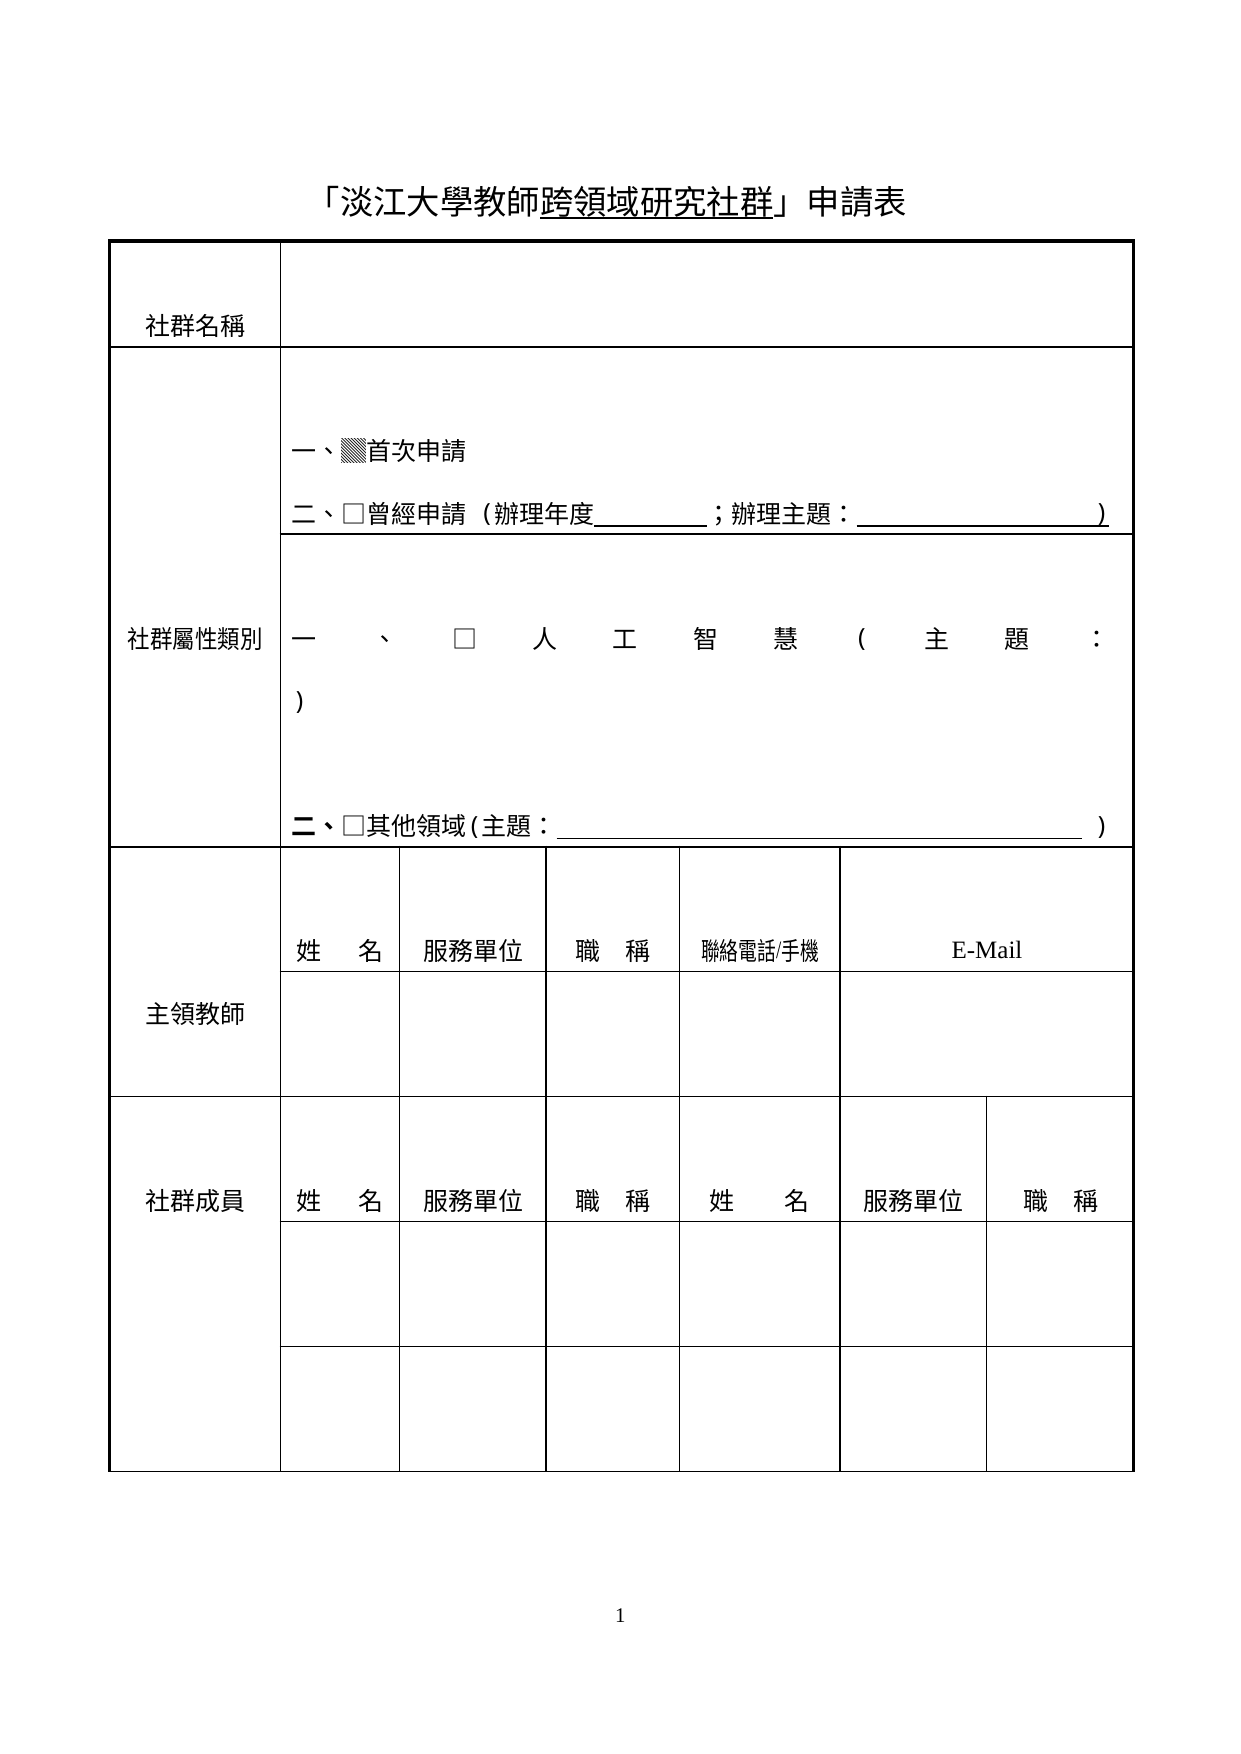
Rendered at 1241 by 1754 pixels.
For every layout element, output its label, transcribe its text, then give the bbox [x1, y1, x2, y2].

table_cell [71, 239, 108, 346]
table_cell [680, 972, 839, 1096]
table_cell [71, 1221, 108, 1346]
table_cell [841, 1347, 986, 1471]
table_cell [71, 533, 108, 846]
table_cell 主領教師 [111, 848, 280, 1096]
table_cell 一、□人工智慧(主題： ) 二、□其他領域(主題： ) [281, 535, 1132, 846]
table_cell [547, 1347, 679, 1471]
table_cell 社群成員 [111, 1097, 280, 1471]
table_cell 服務單位 [841, 1097, 986, 1221]
table_cell 社群屬性類別 [111, 348, 280, 846]
table_cell 社群名稱 [111, 243, 280, 346]
table_cell [680, 1347, 839, 1471]
table_cell [71, 971, 108, 1096]
table_cell [841, 972, 1132, 1096]
table_cell 姓 名 [680, 1097, 839, 1221]
table_header [1095, 96, 1134, 239]
table_cell [281, 243, 1132, 346]
table_cell 職 稱 [547, 848, 679, 971]
table_cell 職 稱 [987, 1097, 1132, 1221]
table_cell [281, 1347, 399, 1471]
table_cell [71, 1096, 108, 1221]
table_cell [400, 1347, 545, 1471]
table_cell [680, 1222, 839, 1346]
table_cell 姓 名 [281, 1097, 399, 1221]
table_cell [71, 346, 108, 533]
table_header 「淡江大學教師跨領域研究社群」申請表 [71, 96, 1095, 239]
table_cell [400, 972, 545, 1096]
table_cell 一、▓首次申請 二、□曾經申請 (辦理年度 ；辦理主題： ) [281, 348, 1132, 533]
table_cell [400, 1222, 545, 1346]
table_cell 服務單位 [400, 848, 545, 971]
table_cell [547, 1222, 679, 1346]
table_cell 服務單位 [400, 1097, 545, 1221]
table_cell [71, 1346, 108, 1471]
table_cell [987, 1222, 1132, 1346]
table_cell [547, 972, 679, 1096]
table_cell [841, 1222, 986, 1346]
table_cell 聯絡電話/手機 [680, 848, 839, 971]
table_cell 姓 名 [281, 848, 399, 971]
table_cell [987, 1347, 1132, 1471]
table_cell [281, 972, 399, 1096]
table_cell [281, 1222, 399, 1346]
table_cell E-Mail [841, 848, 1132, 971]
table_cell 職 稱 [547, 1097, 679, 1221]
table_cell [71, 846, 108, 971]
